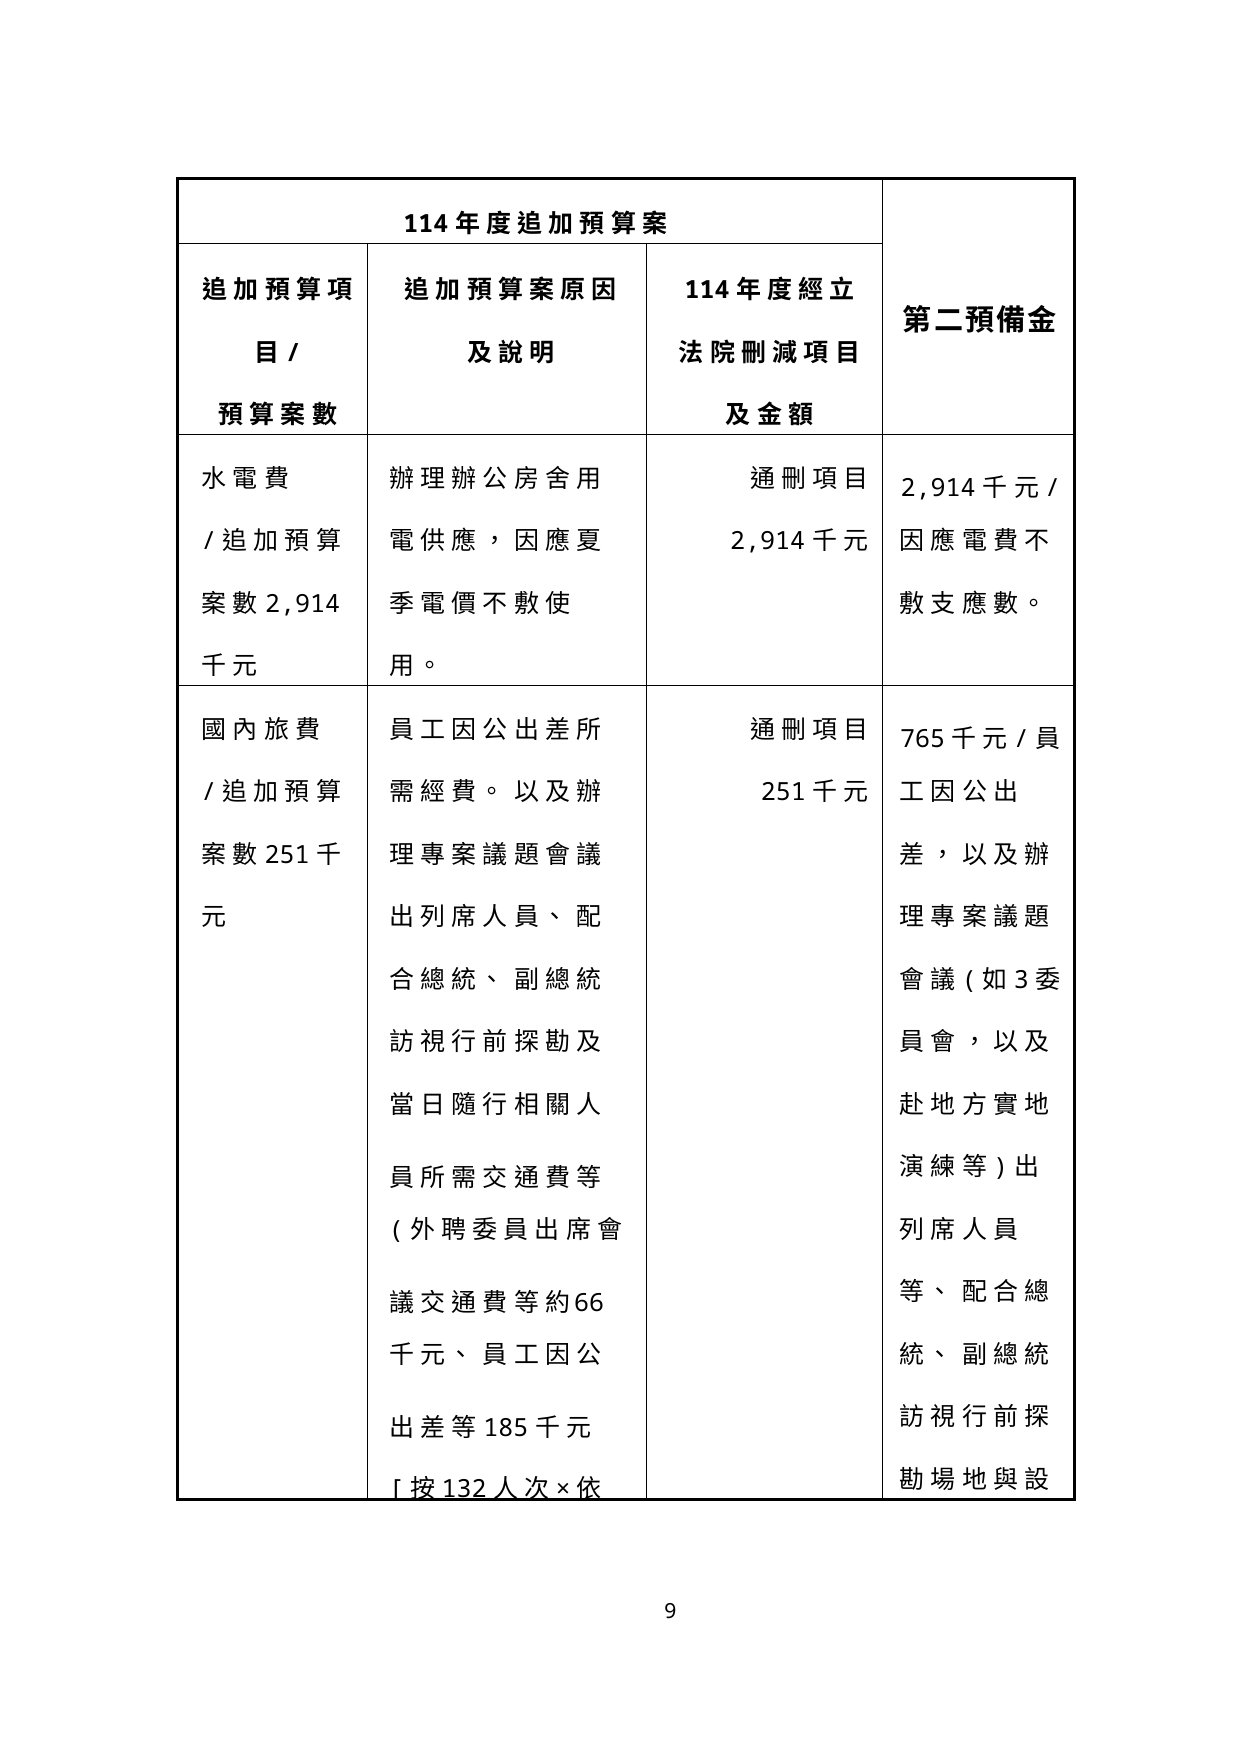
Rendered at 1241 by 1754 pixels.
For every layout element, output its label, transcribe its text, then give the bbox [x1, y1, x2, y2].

table_cell 通刪項目 251千元 [647, 686, 882, 1498]
table_cell 114年度經立法院刪減項目及金額 [647, 244, 882, 433]
table_cell 水電費 /追加預算案數2,914千元 [179, 435, 367, 684]
table_cell 辦理辦公房舍用電供應，因應夏季電價不敷使用。 [368, 435, 646, 684]
table_cell 通刪項目 2,914千元 [647, 435, 882, 684]
table_cell 國內旅費 /追加預算案數251千元 [179, 686, 367, 1498]
table_cell 追加預算案原因及說明 [368, 244, 646, 433]
table_cell 765千元/員工因公出差，以及辦理專案議題會議(如3委員會，以及赴地方實地演練等)出列席人員等、配合總統、副總統訪視行前探勘場地與設 [883, 686, 1073, 1498]
table_header 第二預備金 [883, 180, 1073, 433]
table_cell 2,914千元/因應電費不敷支應數。 [883, 435, 1073, 684]
table_header 114年度追加預算案 [179, 180, 882, 243]
table_cell 追加預算項目/ 預算案數 [179, 244, 367, 433]
table_cell 員工因公出差所需經費。以及辦理專案議題會議出列席人員、配合總統、副總統訪視行前探勘及當日隨行相關人員所需交通費等(外聘委員出席會議交通費等約66千元、員工因公出差等185千元[按132人次×依 [368, 686, 646, 1498]
